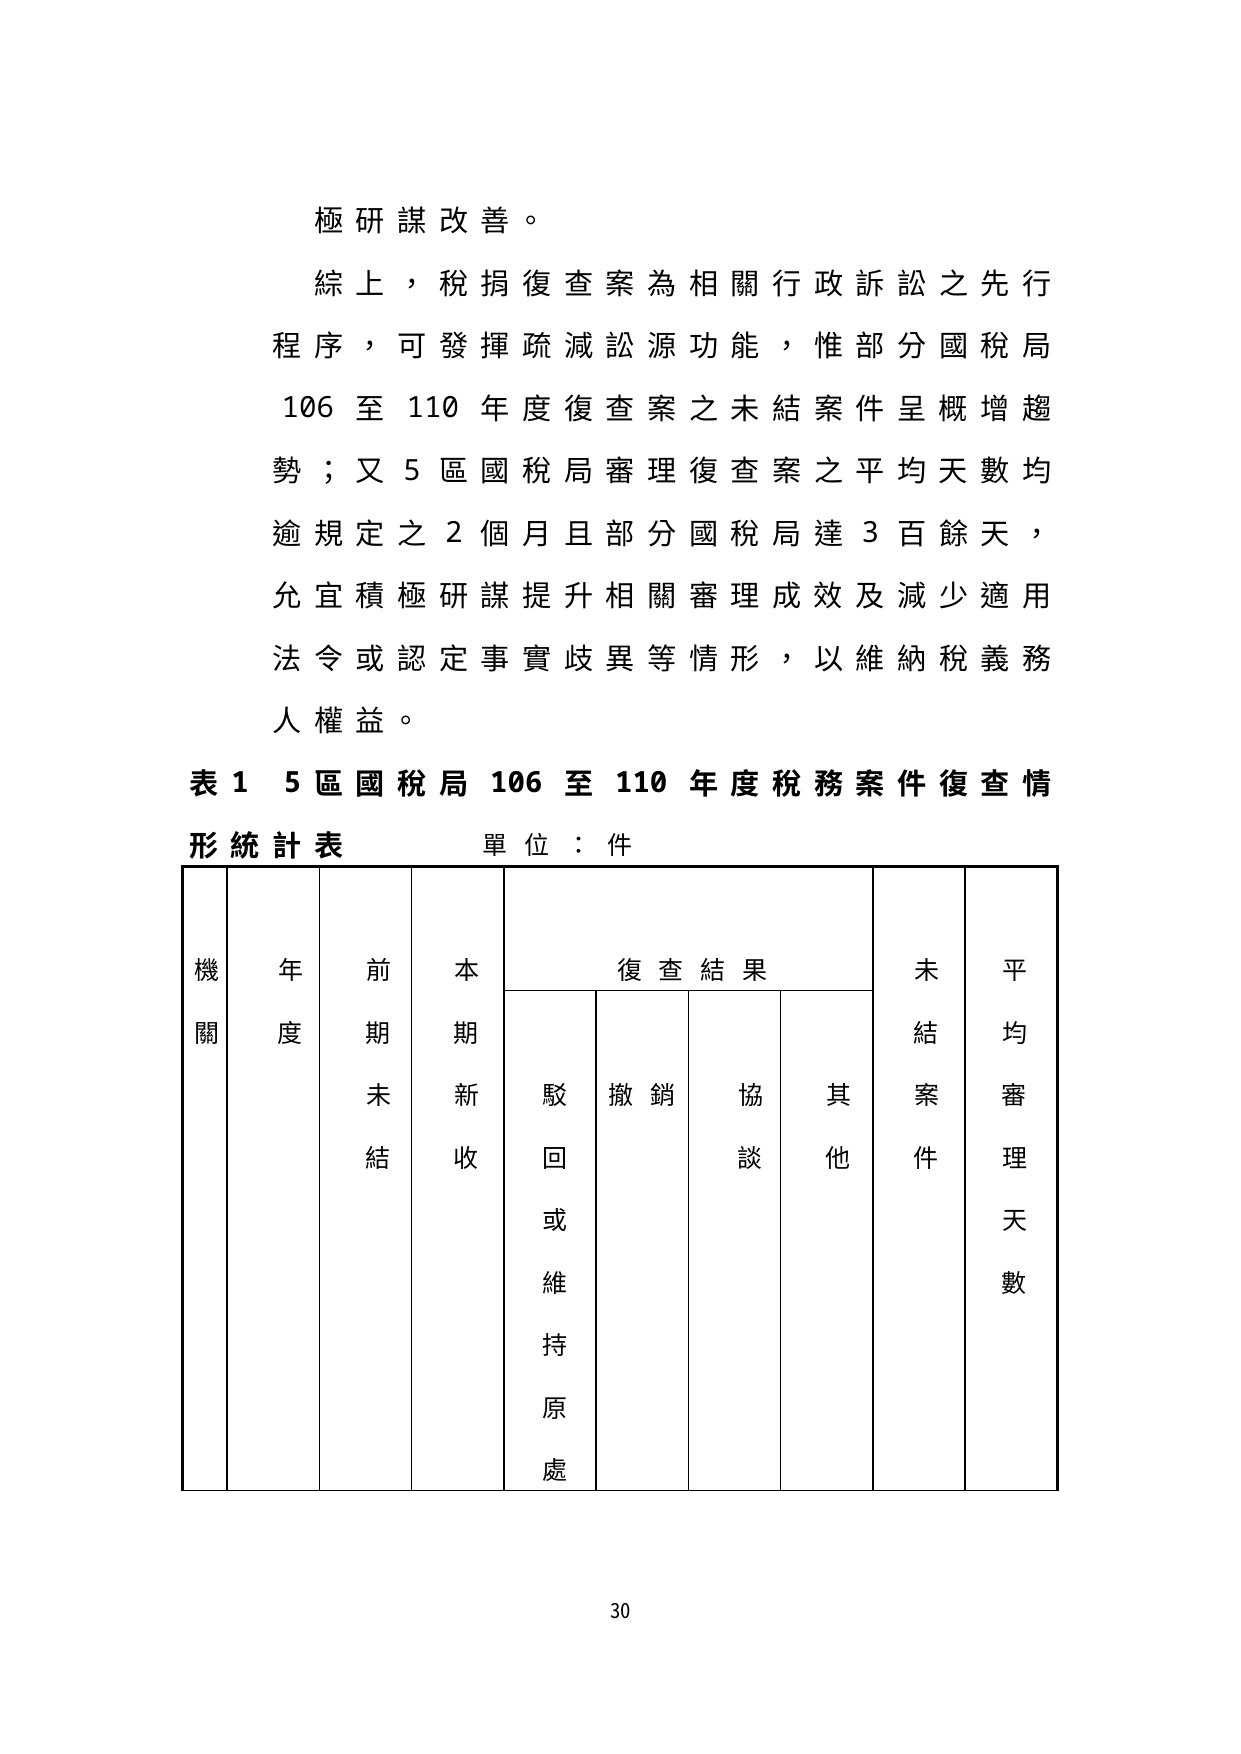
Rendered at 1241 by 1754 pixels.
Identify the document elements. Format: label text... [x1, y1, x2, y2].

table_header 本期 新收 [412, 868, 503, 1490]
table_header 前期 未結 [320, 868, 411, 1490]
table_cell 駁回或維持原處 [505, 991, 595, 1490]
table_cell 其他 [781, 991, 872, 1490]
text 表1 5區國稅局106至110年度稅務案件復查情形統計表 單位：件 [183, 740, 1058, 865]
table_header 機關 [184, 868, 226, 1490]
table_header 未結 案件 [874, 868, 964, 1490]
table_cell 協談 [689, 991, 780, 1490]
text 綜上，稅捐復查案為相關行政訴訟之先行程序，可發揮疏減訟源功能，惟部分國稅局106至110年度復查案之未結案件呈概增趨勢；又5區國稅局審理復查案之平均天數均逾規定之2個月且部分國稅局達3百餘天，允宜積極研謀提升相關審理成效及減少適用法令或認定事實歧異等情形，以維納稅義務人權益。 [242, 240, 1058, 740]
table_cell 撤銷 [597, 991, 688, 1490]
table_header 復查結果 [505, 868, 872, 990]
text 極研謀改善。 [271, 177, 1058, 240]
table_header 平均審 理天數 [966, 868, 1056, 1490]
table_header 年度 [228, 868, 319, 1490]
